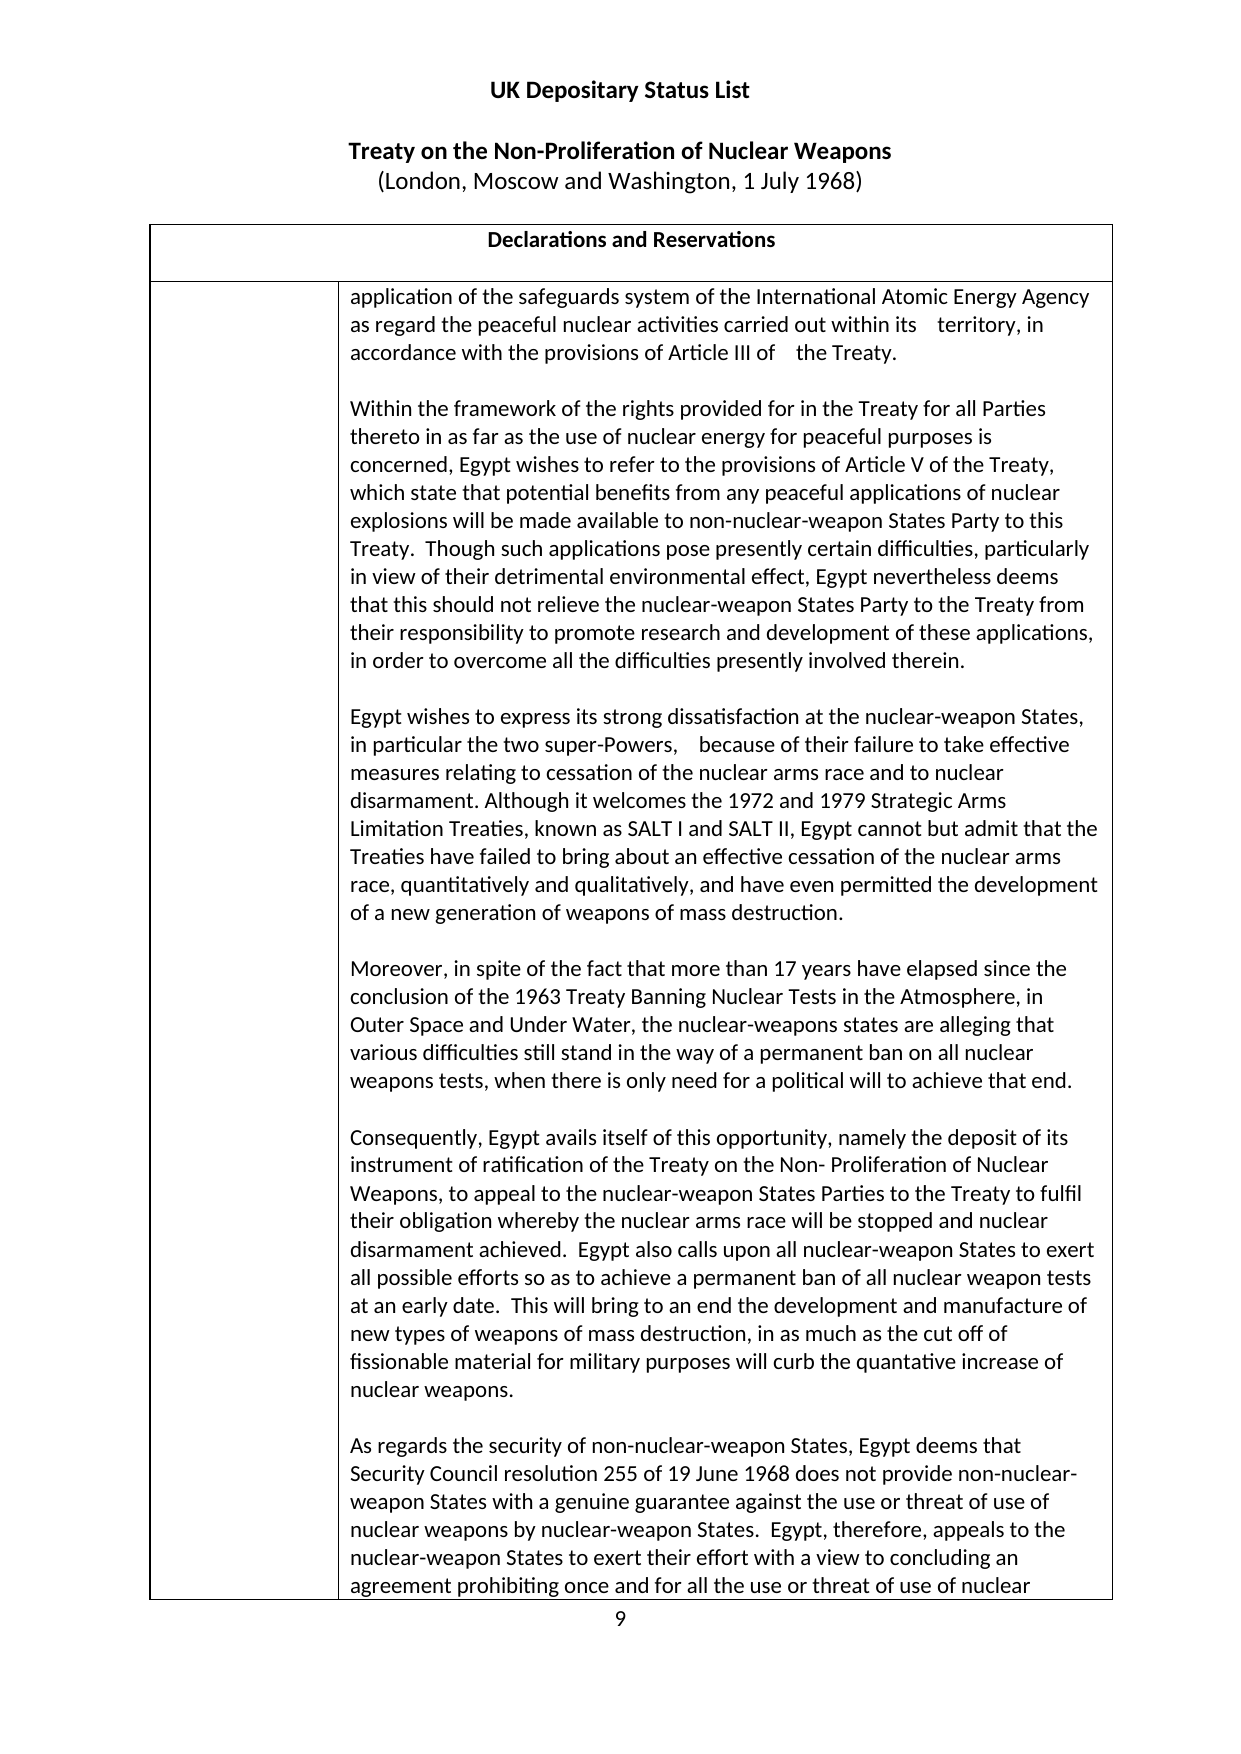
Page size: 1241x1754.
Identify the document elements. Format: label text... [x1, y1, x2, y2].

table_cell [151, 282, 338, 1599]
table_cell application of the safeguards system of the International Atomic Energy Agency as regard the peaceful nuclear activities carried out within its territory, in accordance with the provisions of Article III of the Treaty. Within the framework of the rights provided for in the Treaty for all Parties thereto in as far as the use of nuclear energy for peaceful purposes is concerned, Egypt wishes to refer to the provisions of Article V of the Treaty, which state that potential benefits from any peaceful applications of nuclear explosions will be made available to non-nuclear-weapon States Party to this Treaty. Though such applications pose presently certain difficulties, particularly in view of their detrimental environmental effect, Egypt nevertheless deems that this should not relieve the nuclear-weapon States Party to the Treaty from their responsibility to promote research and development of these applications, in order to overcome all the difficulties presently involved therein. Egypt wishes to express its strong dissatisfaction at the nuclear-weapon States, in particular the two super-Powers, because of their failure to take effective measures relating to cessation of the nuclear arms race and to nuclear disarmament. Although it welcomes the 1972 and 1979 Strategic Arms Limitation Treaties, known as SALT I and SALT II, Egypt cannot but admit that the Treaties have failed to bring about an effective cessation of the nuclear arms race, quantitatively and qualitatively, and have even permitted the development of a new generation of weapons of mass destruction. Moreover, in spite of the fact that more than 17 years have elapsed since the conclusion of the 1963 Treaty Banning Nuclear Tests in the Atmosphere, in Outer Space and Under Water, the nuclear-weapons states are alleging that various difficulties still stand in the way of a permanent ban on all nuclear weapons tests, when there is only need for a political will to achieve that end. Consequently, Egypt avails itself of this opportunity, namely the deposit of its instrument of ratification of the Treaty on the Non- Proliferation of Nuclear Weapons, to appeal to the nuclear-weapon States Parties to the Treaty to fulfil their obligation whereby the nuclear arms race will be stopped and nuclear disarmament achieved. Egypt also calls upon all nuclear-weapon States to exert all possible efforts so as to achieve a permanent ban of all nuclear weapon tests at an early date. This will bring to an end the development and manufacture of new types of weapons of mass destruction, in as much as the cut off of fissionable material for military purposes will curb the quantative increase of nuclear weapons. As regards the security of non-nuclear-weapon States, Egypt deems that Security Council resolution 255 of 19 June 1968 does not provide non-nuclear-weapon States with a genuine guarantee against the use or threat of use of nuclear weapons by nuclear-weapon States. Egypt, therefore, appeals to the nuclear-weapon States to exert their effort with a view to concluding an agreement prohibiting once and for all the use or threat of use of nuclear [339, 282, 1112, 1599]
table_header Declarations and Reservations [151, 225, 1112, 281]
